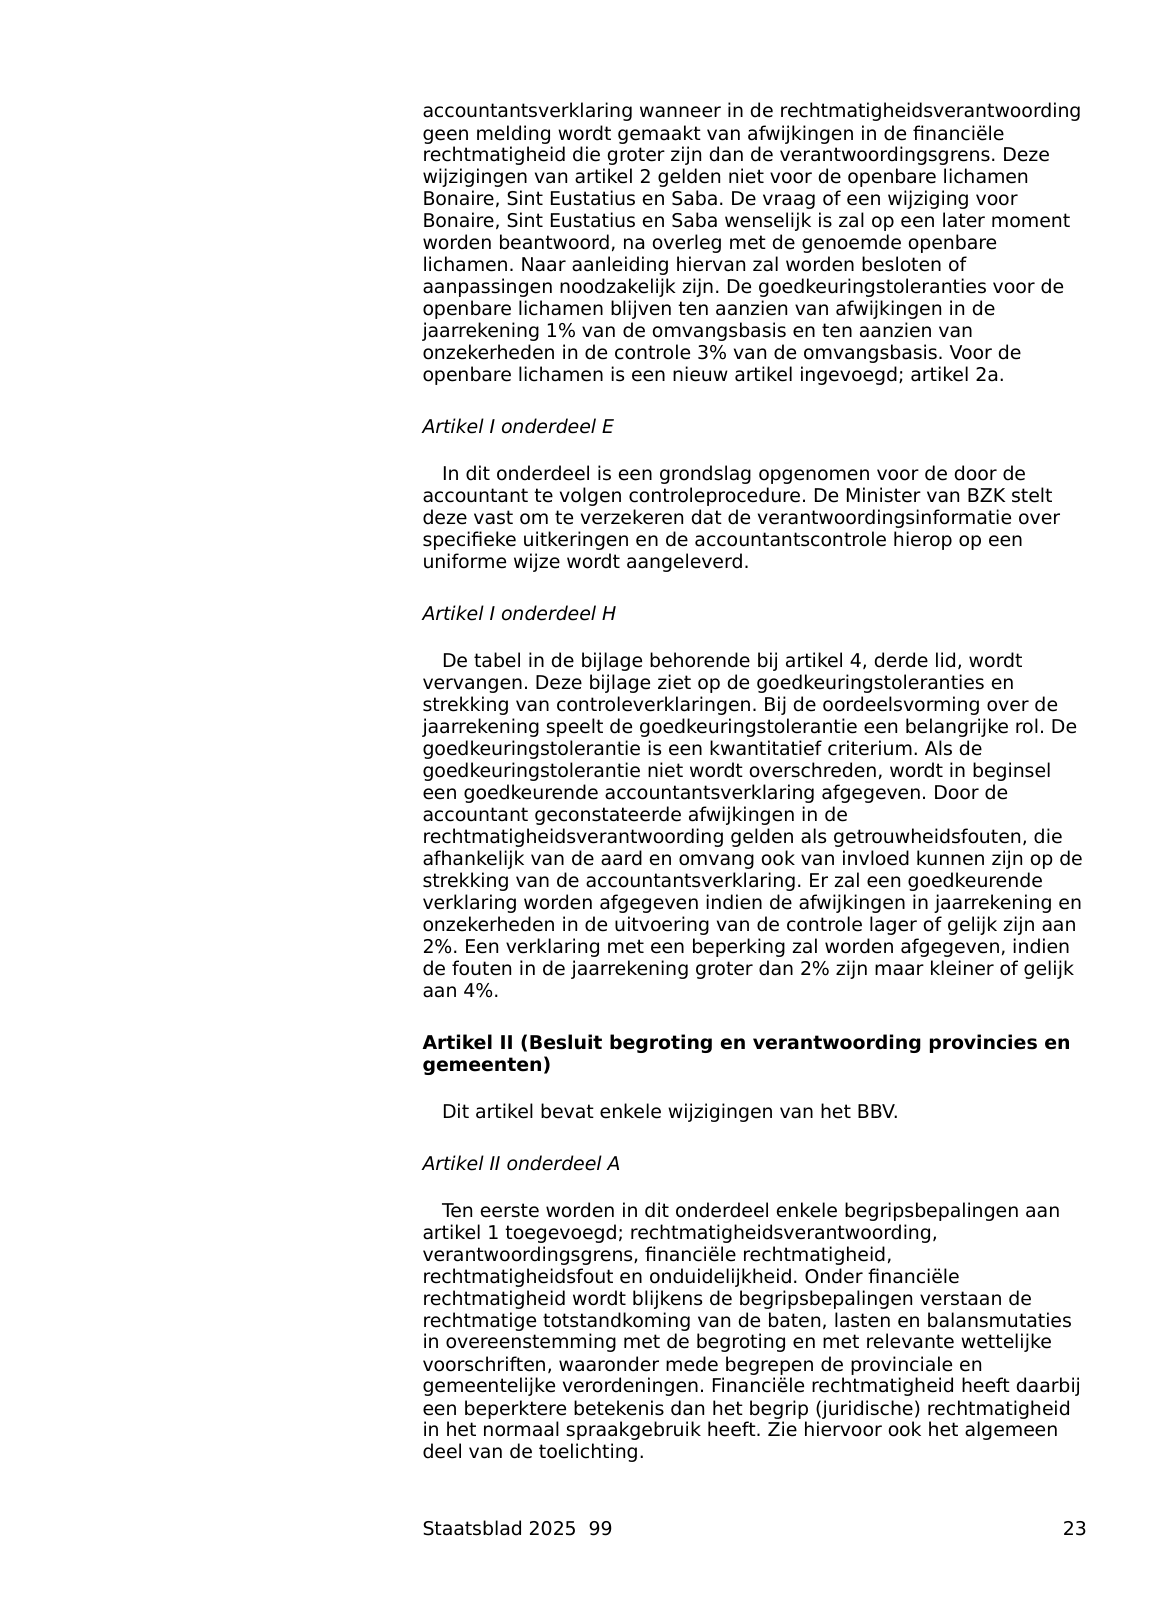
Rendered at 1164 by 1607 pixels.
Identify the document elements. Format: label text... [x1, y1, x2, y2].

subtitle Artikel I onderdeel H [422, 603, 1087, 625]
subtitle Artikel I onderdeel E [422, 416, 1087, 438]
text Dit artikel bevat enkele wijzigingen van het BBV. [422, 1101, 1087, 1123]
text Ten eerste worden in dit onderdeel enkele begripsbepalingen aan artikel 1 toegevoegd; rechtmatigheidsverantwoording, verantwoordingsgrens, financiële rechtmatigheid, rechtmatigheidsfout en onduidelijkheid. Onder financiële rechtmatigheid wordt blijkens de begripsbepalingen verstaan de rechtmatige totstandkoming van de baten, lasten en balansmutaties in overeenstemming met de begroting en met relevante wettelijke voorschriften, waaronder mede begrepen de provinciale en gemeentelijke verordeningen. Financiële rechtmatigheid heeft daarbij een beperktere betekenis dan het begrip (juridische) rechtmatigheid in het normaal spraakgebruik heeft. Zie hiervoor ook het algemeen deel van de toelichting. [422, 1199, 1087, 1463]
text accountantsverklaring wanneer in de rechtmatigheidsverantwoording geen melding wordt gemaakt van afwijkingen in de financiële rechtmatigheid die groter zijn dan de verantwoordingsgrens. Deze wijzigingen van artikel 2 gelden niet voor de openbare lichamen Bonaire, Sint Eustatius en Saba. De vraag of een wijziging voor Bonaire, Sint Eustatius en Saba wenselijk is zal op een later moment worden beantwoord, na overleg met de genoemde openbare lichamen. Naar aanleiding hiervan zal worden besloten of aanpassingen noodzakelijk zijn. De goedkeuringstoleranties voor de openbare lichamen blijven ten aanzien van afwijkingen in de jaarrekening 1% van de omvangsbasis en ten aanzien van onzekerheden in de controle 3% van de omvangsbasis. Voor de openbare lichamen is een nieuw artikel ingevoegd; artikel 2a. [422, 100, 1087, 386]
text In dit onderdeel is een grondslag opgenomen voor de door de accountant te volgen controleprocedure. De Minister van BZK stelt deze vast om te verzekeren dat de verantwoordingsinformatie over specifieke uitkeringen en de accountantscontrole hierop op een uniforme wijze wordt aangeleverd. [422, 463, 1087, 573]
subtitle Artikel II onderdeel A [422, 1153, 1087, 1174]
subtitle Artikel II (Besluit begroting en verantwoording provincies en gemeenten) [422, 1032, 1087, 1076]
text De tabel in de bijlage behorende bij artikel 4, derde lid, wordt vervangen. Deze bijlage ziet op de goedkeuringstoleranties en strekking van controleverklaringen. Bij de oordeelsvorming over de jaarrekening speelt de goedkeuringstolerantie een belangrijke rol. De goedkeuringstolerantie is een kwantitatief criterium. Als de goedkeuringstolerantie niet wordt overschreden, wordt in beginsel een goedkeurende accountantsverklaring afgegeven. Door de accountant geconstateerde afwijkingen in de rechtmatigheidsverantwoording gelden als getrouwheidsfouten, die afhankelijk van de aard en omvang ook van invloed kunnen zijn op de strekking van de accountantsverklaring. Er zal een goedkeurende verklaring worden afgegeven indien de afwijkingen in jaarrekening en onzekerheden in de uitvoering van de controle lager of gelijk zijn aan 2%. Een verklaring met een beperking zal worden afgegeven, indien de fouten in de jaarrekening groter dan 2% zijn maar kleiner of gelijk aan 4%. [422, 650, 1087, 1002]
